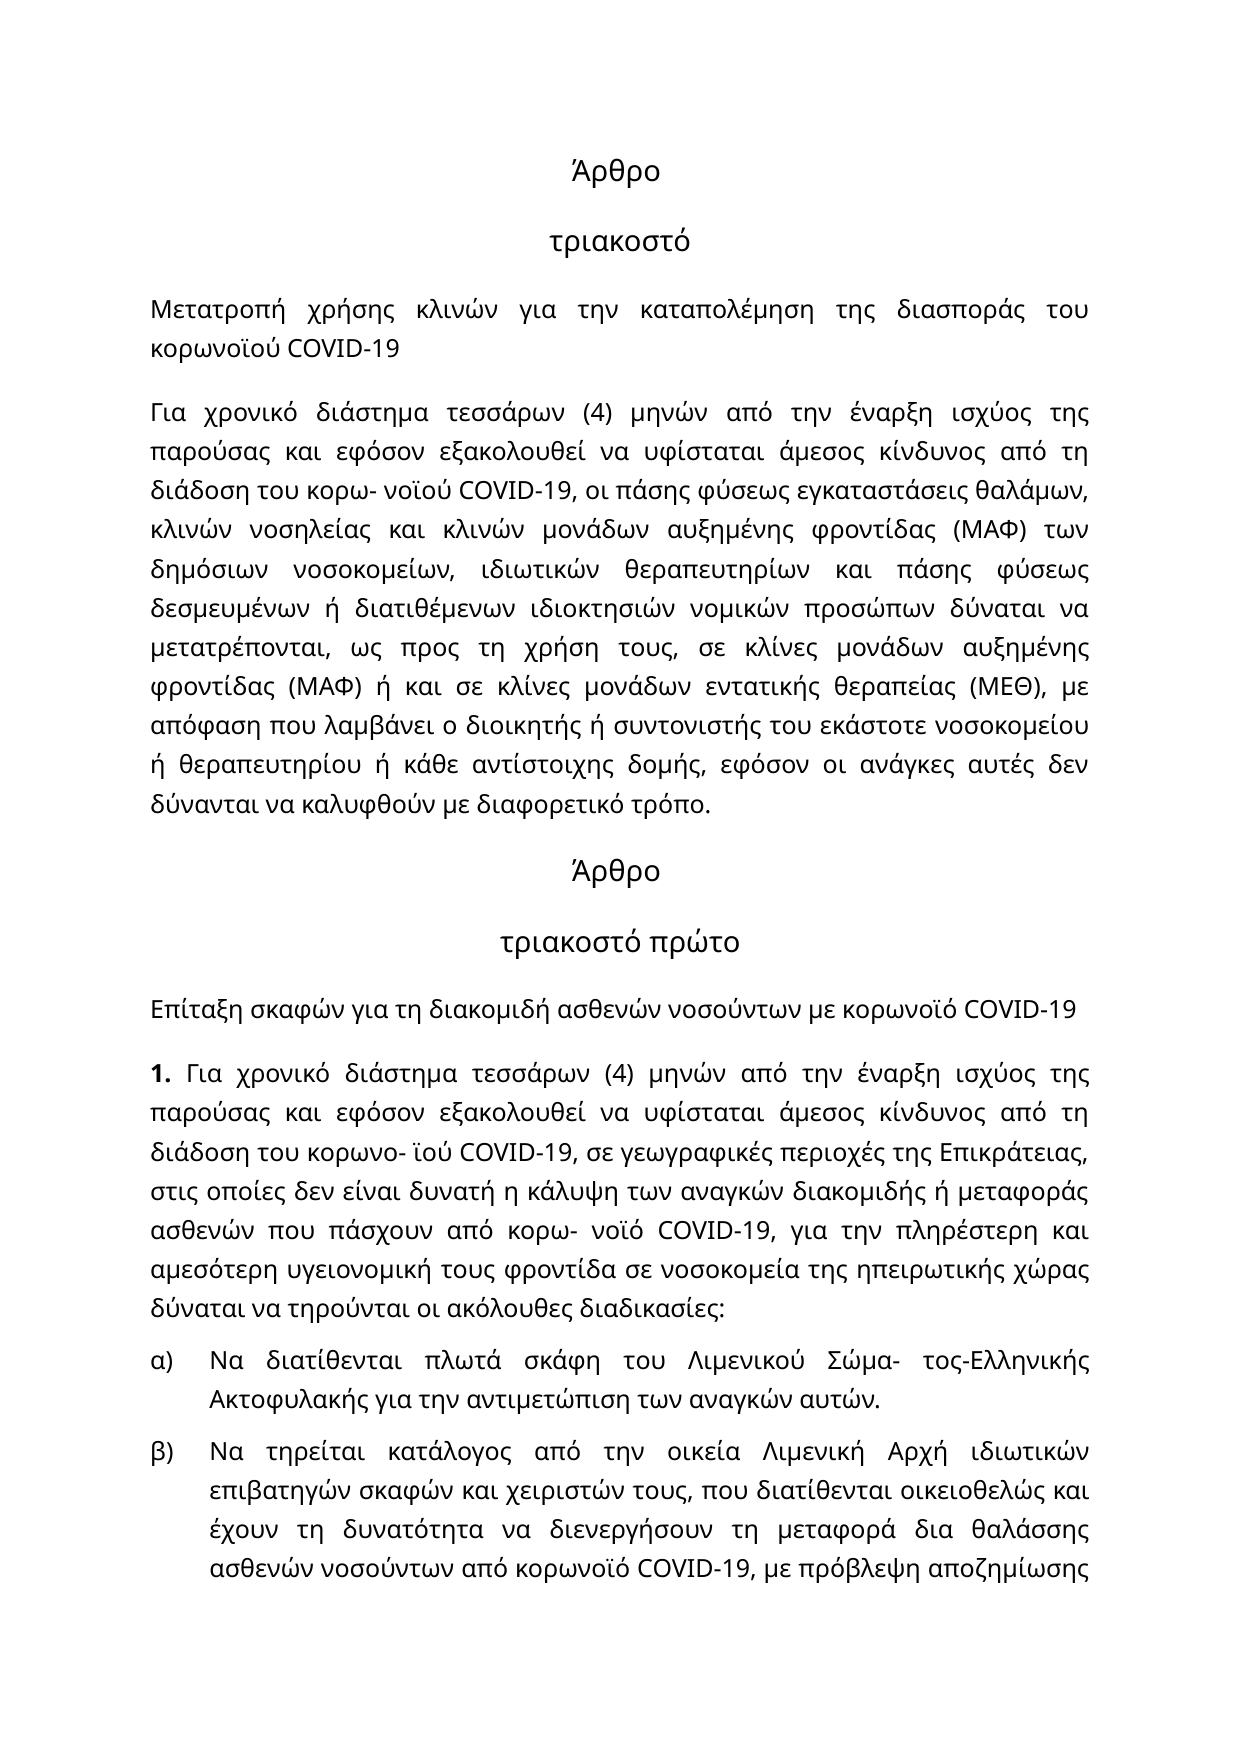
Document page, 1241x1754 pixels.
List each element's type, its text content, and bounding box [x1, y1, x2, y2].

text 1. Για χρονικό διάστημα τεσσάρων (4) μηνών από την έναρξη ισχύος της παρούσας και εφόσον εξακολουθεί να υφίσταται άμεσος κίνδυνος από τη διάδοση του κορωνο- ϊού COVID-19, σε γεωγραφικές περιοχές της Επικράτειας, στις οποίες δεν είναι δυνατή η κάλυψη των αναγκών διακομιδής ή μεταφοράς ασθενών που πάσχουν από κορω- νοϊό COVID-19, για την πληρέστερη και αμεσότερη υγειονομική τους φροντίδα σε νοσοκομεία της ηπειρωτικής χώρας δύναται να τηρούνται οι ακόλουθες διαδικασίες: [150, 1056, 1090, 1325]
text Επίταξη σκαφών για τη διακομιδή ασθενών νοσούντων με κορωνοϊό COVID-19 [150, 992, 1090, 1026]
text Μετατροπή χρήσης κλινών για την καταπολέμηση της διασποράς του κορωνοϊού COVID-19 [150, 291, 1090, 364]
text Για χρονικό διάστημα τεσσάρων (4) μηνών από την έναρξη ισχύος της παρούσας και εφόσον εξακολουθεί να υφίσταται άμεσος κίνδυνος από τη διάδοση του κορω- νοϊού COVID-19, οι πάσης φύσεως εγκαταστάσεις θαλάμων, κλινών νοσηλείας και κλινών μονάδων αυξημένης φροντίδας (MΑΦ) των δημόσιων νοσοκομείων, ιδιωτικών θεραπευτηρίων και πάσης φύσεως δεσμευμένων ή διατιθέμενων ιδιοκτησιών νομικών προσώπων δύναται να μετατρέπονται, ως προς τη χρήση τους, σε κλίνες μονάδων αυξημένης φροντίδας (MΑΦ) ή και σε κλίνες μονάδων εντατικής θεραπείας (ΜΕΘ), με απόφαση που λαμβάνει ο διοικητής ή συντονιστής του εκάστοτε νοσοκομείου ή θεραπευτηρίου ή κάθε αντίστοιχης δομής, εφόσον οι ανάγκες αυτές δεν δύνανται να καλυφθούν με διαφορετικό τρόπο. [150, 394, 1090, 820]
list β) Να τηρείται κατάλογος από την οικεία Λιμενική Αρχή ιδιωτικών επιβατηγών σκαφών και χειριστών τους, που διατίθενται οικειοθελώς και έχουν τη δυνατότητα να διενεργήσουν τη μεταφορά δια θαλάσσης ασθενών νοσούντων από κορωνοϊό COVID-19, με πρόβλεψη αποζημίωσης [150, 1433, 1090, 1585]
subtitle Άρθρο [150, 150, 1090, 190]
subtitle τριακοστό [150, 221, 1090, 260]
list α) Να διατίθενται πλωτά σκάφη του Λιμενικού Σώμα- τος-Ελληνικής Ακτοφυλακής για την αντιμετώπιση των αναγκών αυτών. [150, 1342, 1090, 1416]
subtitle τριακοστό πρώτο [150, 921, 1090, 961]
subtitle Άρθρο [150, 850, 1090, 890]
